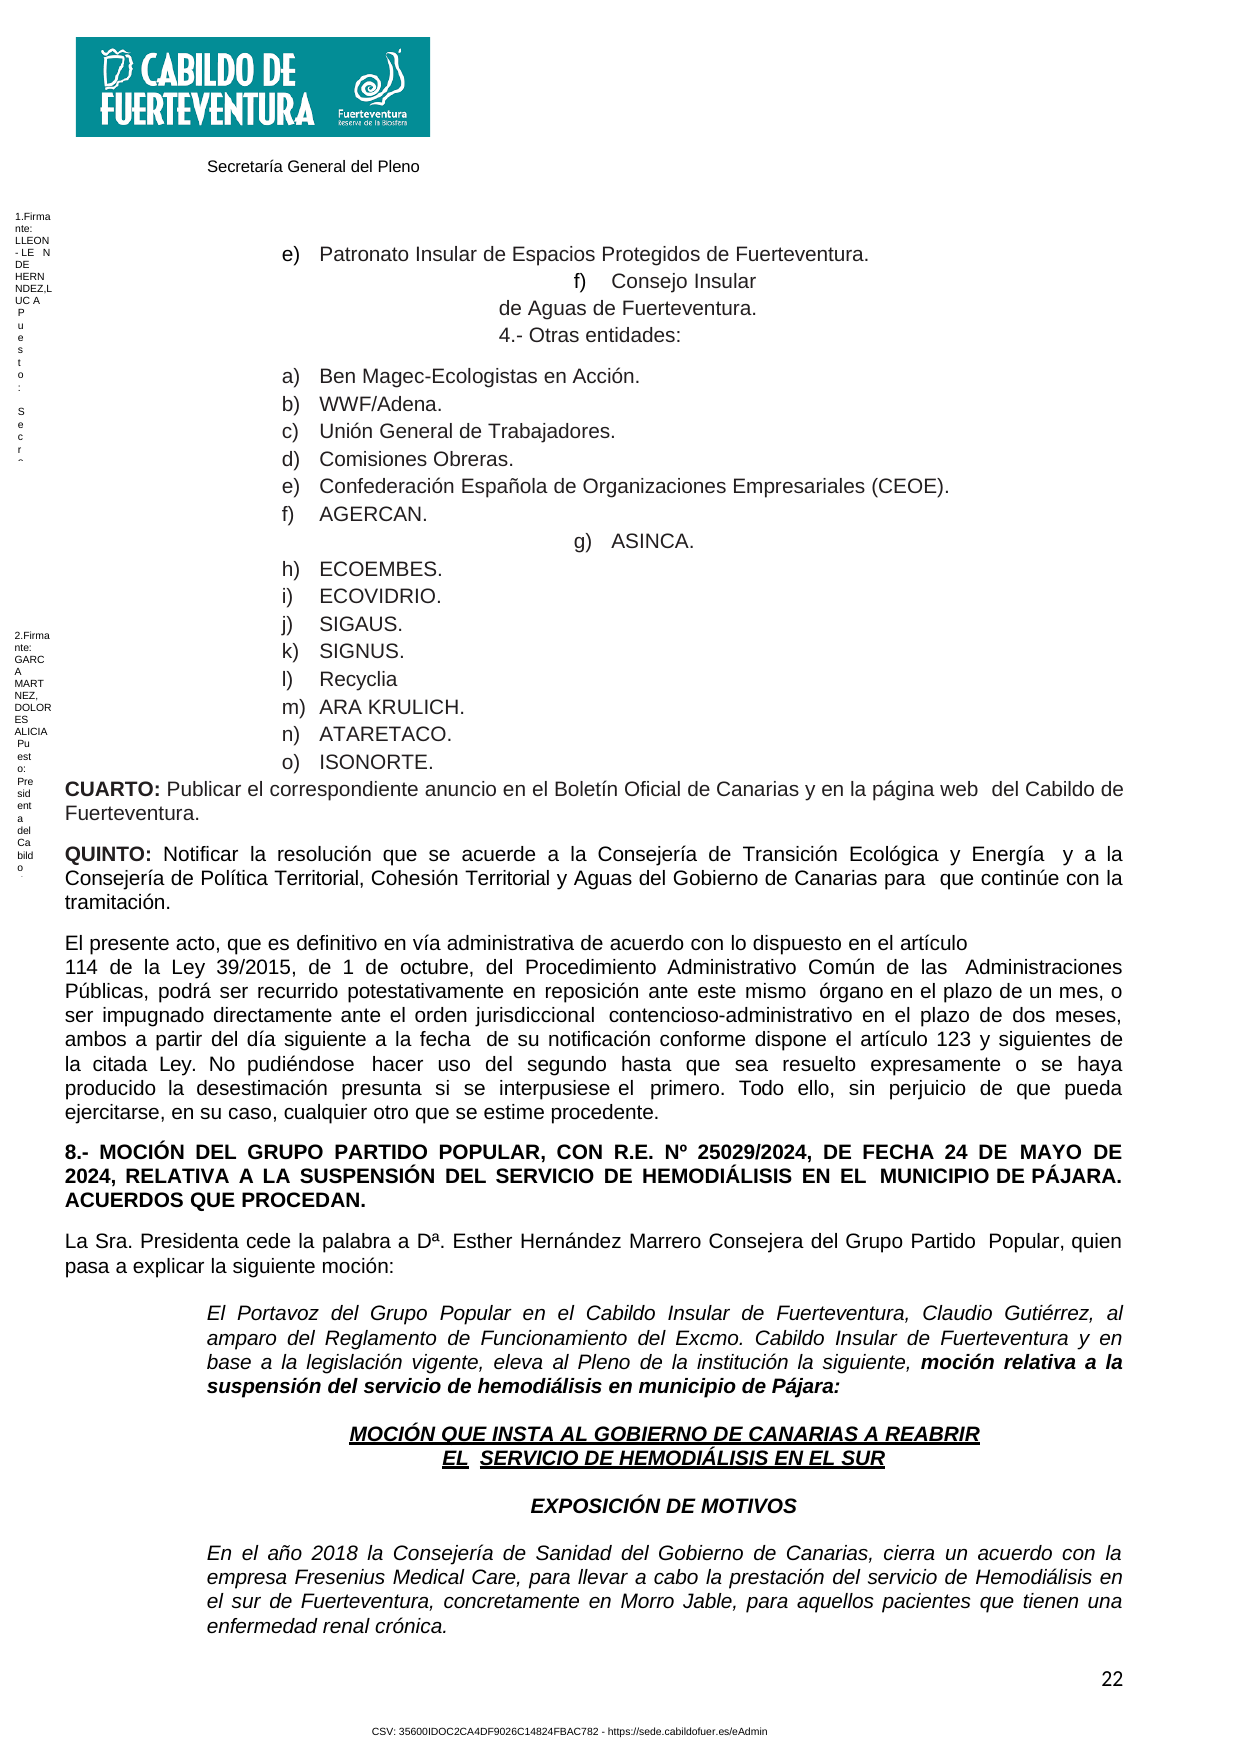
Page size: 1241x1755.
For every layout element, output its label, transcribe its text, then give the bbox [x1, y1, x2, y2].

list ASINCA. [574, 529, 1241, 553]
subtitle 22 [64, 1664, 1123, 1692]
text En el año 2018 la Consejería de Sanidad del Gobierno de Canarias, cierra un acuerdo con la empresa Fresenius Medical Care, para llevar a cabo la prestación del servicio de Hemodiálisis en el sur de Fuerteventura, concretamente en Morro Jable, para aquellos pacientes que tienen una enfermedad renal crónica. [207, 1541, 1123, 1637]
list ISONORTE. [282, 749, 1241, 773]
list Ben Magec-Ecologistas en Acción. [282, 364, 1241, 388]
list Comisiones Obreras. [282, 447, 1241, 471]
text 1.Firmante: LLEON - LE N DE HERN NDEZ,LUC A [15, 211, 52, 306]
list ATARETACO. [282, 722, 1241, 746]
text El presente acto, que es definitivo en vía administrativa de acuerdo con lo dispuesto en el artículo [64, 931, 1241, 955]
list ECOVIDRIO. [282, 584, 1241, 608]
subtitle MOCIÓN QUE INSTA AL GOBIERNO DE CANARIAS A REABRIR EL SERVICIO DE HEMODIÁLISIS EN EL SUR [333, 1421, 996, 1469]
text La Sra. Presidenta cede la palabra a Dª. Esther Hernández Marrero Consejera del Grupo Partido Popular, quien pasa a explicar la siguiente moción: [64, 1229, 1123, 1277]
text Puesto: Presidenta del Cabildo de Fuerteventura Fecha Firma: 07/06/2024 08:24:40 [17, 738, 34, 877]
list ARA KRULICH. [282, 694, 1241, 718]
text 2.Firmante: GARC A MART NEZ, DOLORES ALICIA [14, 629, 52, 737]
list SIGAUS. [282, 612, 1241, 636]
list SIGNUS. [282, 639, 1241, 663]
list WWF/Adena. [282, 392, 1241, 416]
subtitle 8.- MOCIÓN DEL GRUPO PARTIDO POPULAR, CON R.E. Nº 25029/2024, DE FECHA 24 DE MAYO DE 2024, RELATIVA A LA SUSPENSIÓN DEL SERVICIO DE HEMODIÁLISIS EN EL MUNICIPIO DE PÁJARA. ACUERDOS QUE PROCEDAN. [64, 1140, 1123, 1212]
list Unión General de Trabajadores. [282, 419, 1241, 443]
text QUINTO: Notificar la resolución que se acuerde a la Consejería de Transición Ecológica y Energía y a la Consejería de Política Territorial, Cohesión Territorial y Aguas del Gobierno de Canarias para que continúe con la tramitación. [64, 841, 1123, 914]
list Patronato Insular de Espacios Protegidos de Fuerteventura. [282, 241, 1241, 265]
text EXPOSICIÓN DE MOTIVOS [526, 1493, 803, 1517]
list Recyclia [282, 667, 1241, 691]
list ECOEMBES. [282, 557, 1241, 581]
list Consejo Insular de Aguas de Fuerteventura. 4.- Otras entidades: [461, 269, 762, 347]
text El Portavoz del Grupo Popular en el Cabildo Insular de Fuerteventura, Claudio Gutiérrez, al amparo del Reglamento de Funcionamiento del Excmo. Cabildo Insular de Fuerteventura y en base a la legislación vigente, eleva al Pleno de la institución la siguiente, moción relativa a la suspensión del servicio de hemodiálisis en municipio de Pájara: [207, 1301, 1123, 1398]
list Confederación Española de Organizaciones Empresariales (CEOE). [282, 474, 1241, 498]
text CUARTO: Publicar el correspondiente anuncio en el Boletín Oficial de Canarias y en la página web del Cabildo de Fuerteventura. [64, 777, 1125, 825]
text 114 de la Ley 39/2015, de 1 de octubre, del Procedimiento Administrativo Común de las Administraciones Públicas, podrá ser recurrido potestativamente en reposición ante este mismo órgano en el plazo de un mes, o ser impugnado directamente ante el orden jurisdiccional contencioso-administrativo en el plazo de dos meses, ambos a partir del día siguiente a la fecha de su notificación conforme dispone el artículo 123 y siguientes de la citada Ley. No pudiéndose hacer uso del segundo hasta que sea resuelto expresamente o se haya producido la desestimación presunta si se interpusiese el primero. Todo ello, sin perjuicio de que pueda ejercitarse, en su caso, cualquier otro que se estime procedente. [64, 955, 1123, 1124]
list AGERCAN. [282, 502, 1241, 526]
